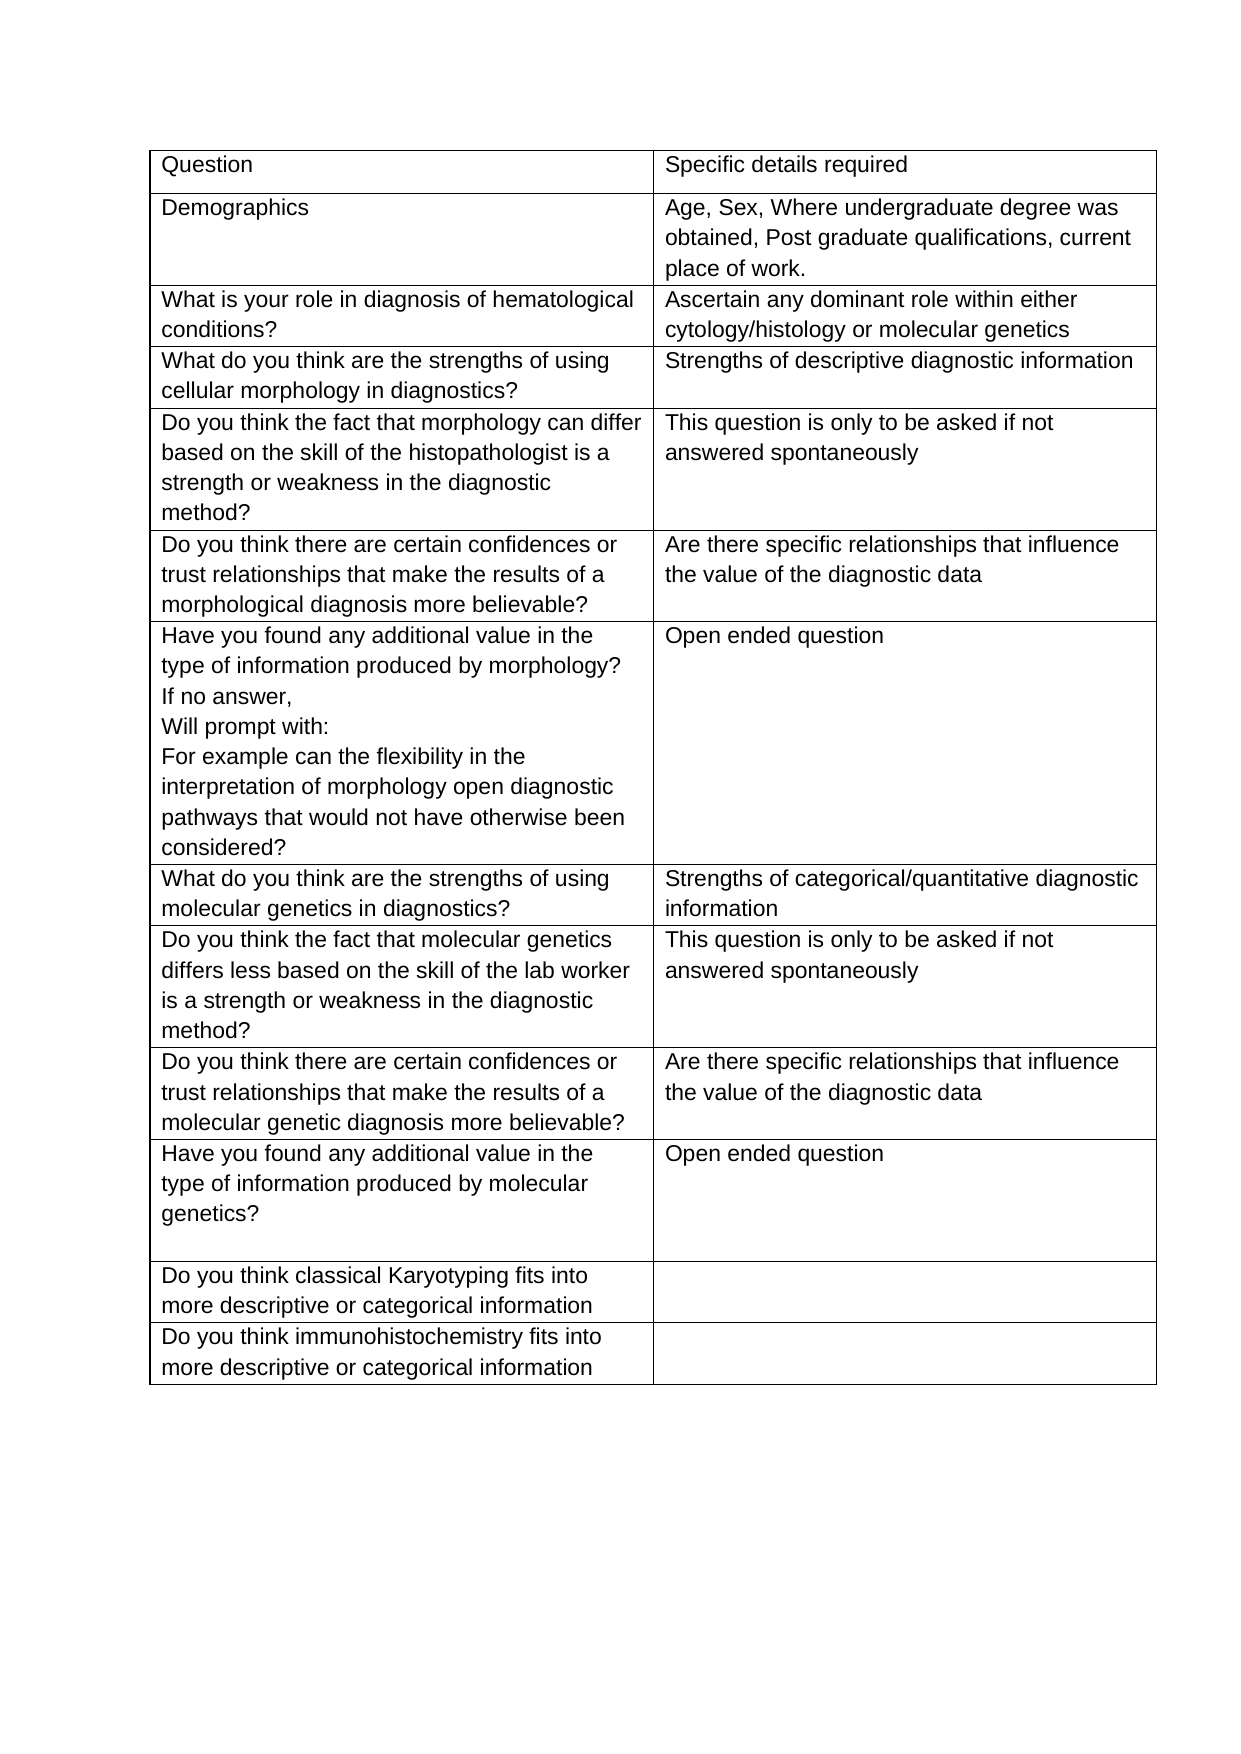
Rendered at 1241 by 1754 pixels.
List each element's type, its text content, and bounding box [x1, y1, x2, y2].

table_cell Do you think there are certain confidences or trust relationships that make the results of a molecular genetic diagnosis more believable? [151, 1048, 653, 1139]
table_cell Have you found any additional value in the type of information produced by molecular genetics? [151, 1140, 653, 1261]
table_cell Ascertain any dominant role within either cytology/histology or molecular genetics [654, 286, 1156, 346]
table_cell Are there specific relationships that influence the value of the diagnostic data [654, 1048, 1156, 1139]
table_cell Do you think the fact that morphology can differ based on the skill of the histopathologist is a strength or weakness in the diagnostic method? [151, 409, 653, 529]
table_cell Open ended question [654, 1140, 1156, 1261]
table_cell Do you think classical Karyotyping fits into more descriptive or categorical information [151, 1262, 653, 1322]
table_cell Are there specific relationships that influence the value of the diagnostic data [654, 531, 1156, 621]
table_cell Age, Sex, Where undergraduate degree was obtained, Post graduate qualifications, current place of work. [654, 194, 1156, 285]
table_cell [654, 1262, 1156, 1322]
table_cell This question is only to be asked if not answered spontaneously [654, 409, 1156, 529]
table_cell Do you think there are certain confidences or trust relationships that make the results of a morphological diagnosis more believable? [151, 531, 653, 621]
table_cell Do you think immunohistochemistry fits into more descriptive or categorical information [151, 1323, 653, 1384]
table_cell Strengths of descriptive diagnostic information [654, 347, 1156, 408]
table_header Question [151, 151, 653, 193]
table_cell Open ended question [654, 622, 1156, 864]
table_cell Strengths of categorical/quantitative diagnostic information [654, 865, 1156, 925]
table_cell [654, 1323, 1156, 1384]
table_cell What do you think are the strengths of using cellular morphology in diagnostics? [151, 347, 653, 408]
table_cell This question is only to be asked if not answered spontaneously [654, 926, 1156, 1047]
table_cell Do you think the fact that molecular genetics differs less based on the skill of the lab worker is a strength or weakness in the diagnostic method? [151, 926, 653, 1047]
table_header Specific details required [654, 151, 1156, 193]
table_cell Have you found any additional value in the type of information produced by morphology? If no answer, Will prompt with: For example can the flexibility in the interpretation of morphology open diagnostic pathways that would not have otherwise been considered? [151, 622, 653, 864]
table_cell Demographics [151, 194, 653, 285]
table_cell What is your role in diagnosis of hematological conditions? [151, 286, 653, 346]
table_cell What do you think are the strengths of using molecular genetics in diagnostics? [151, 865, 653, 925]
